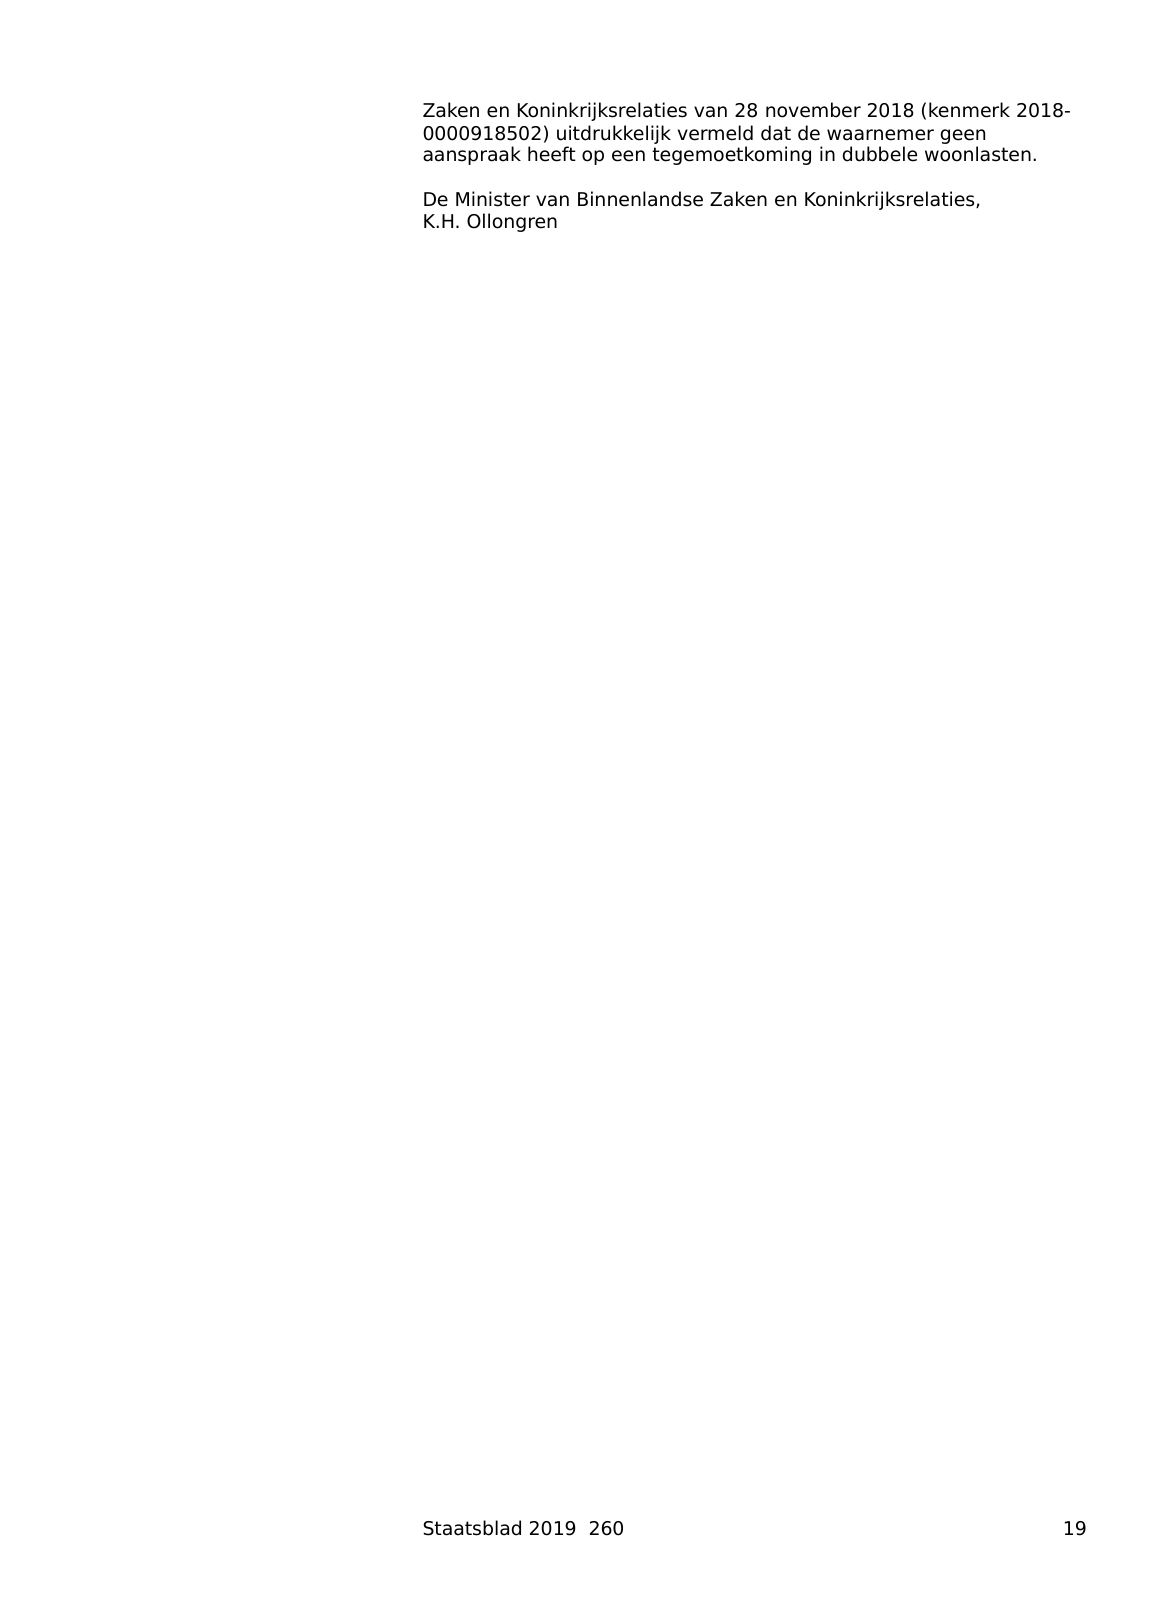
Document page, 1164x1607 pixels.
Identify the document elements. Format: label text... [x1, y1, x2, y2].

text Zaken en Koninkrijksrelaties van 28 november 2018 (kenmerk 2018-0000918502) uitdrukkelijk vermeld dat de waarnemer geen aanspraak heeft op een tegemoetkoming in dubbele woonlasten. [422, 100, 1087, 166]
text De Minister van Binnenlandse Zaken en Koninkrijksrelaties, K.H. Ollongren [422, 188, 1087, 232]
